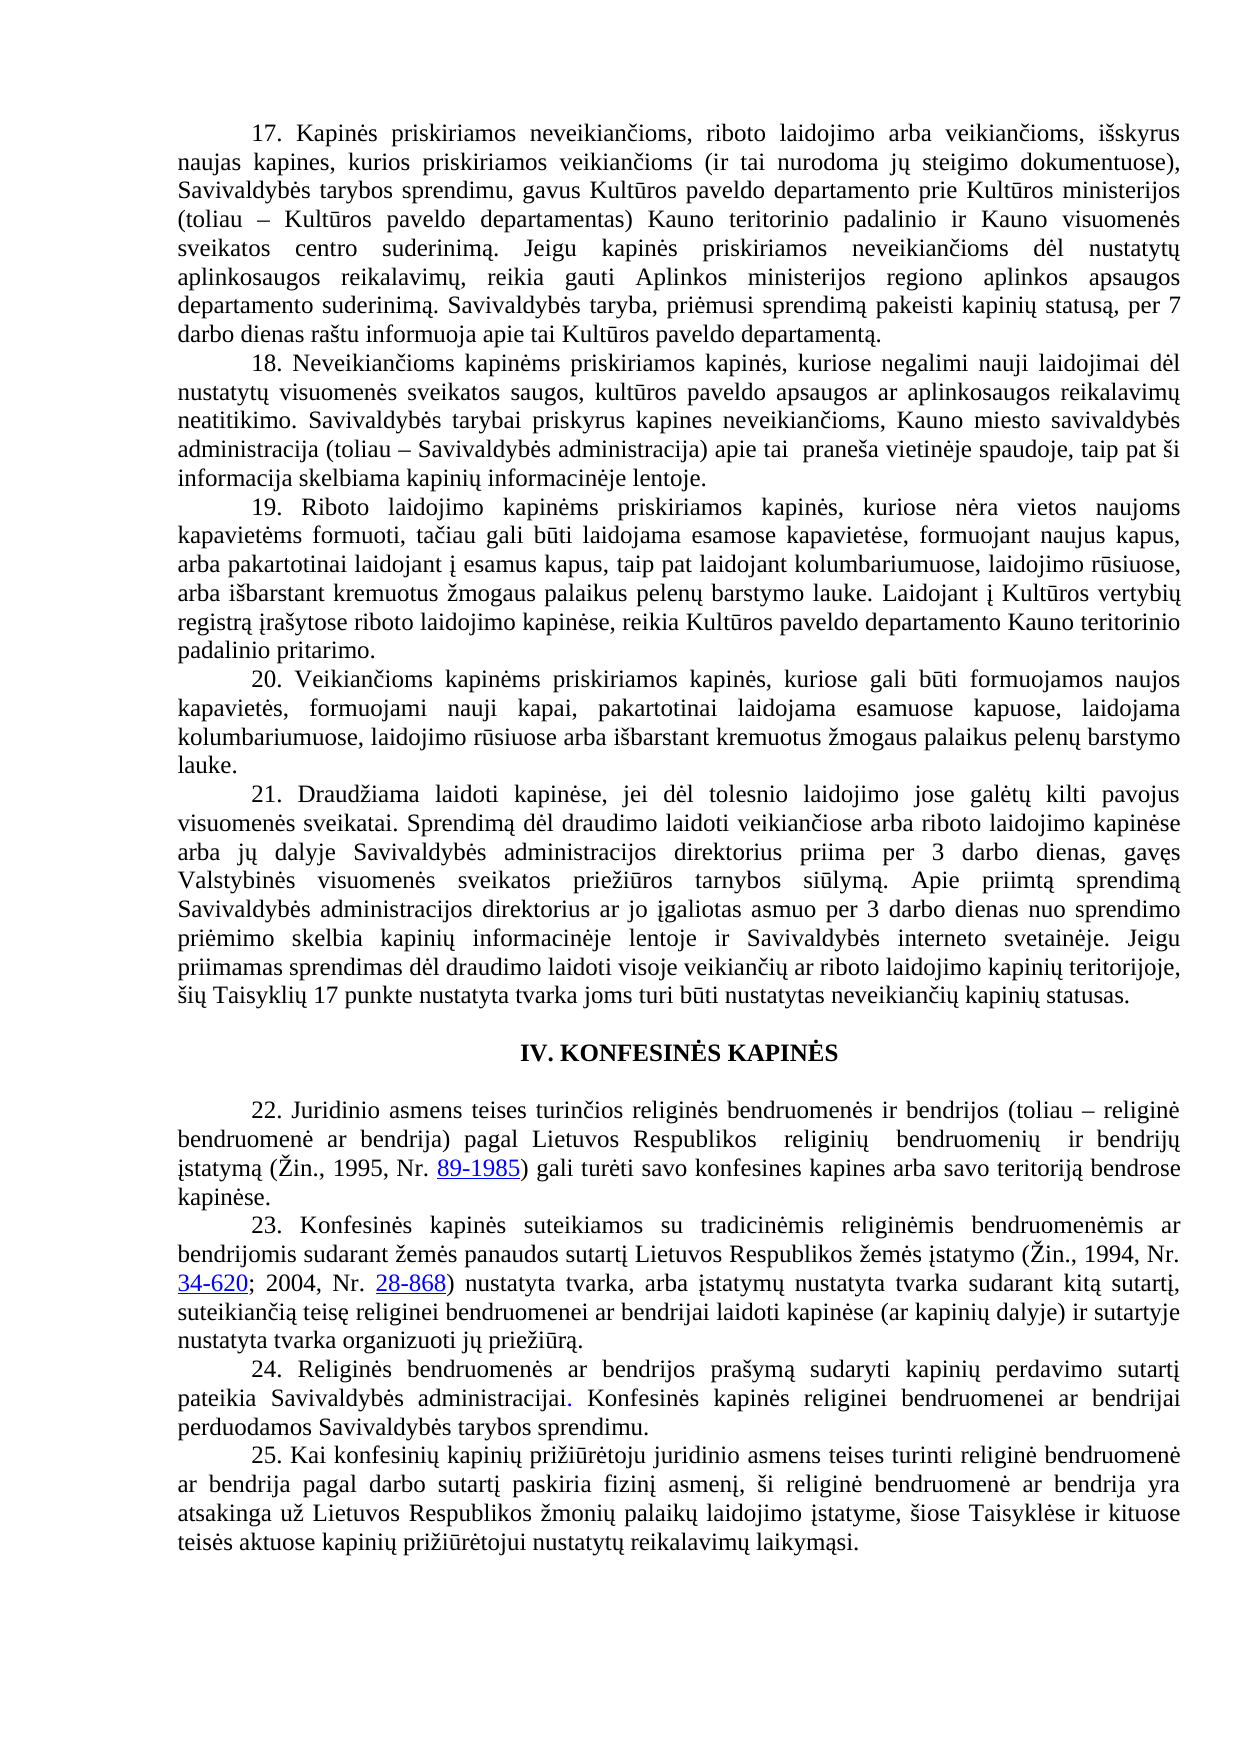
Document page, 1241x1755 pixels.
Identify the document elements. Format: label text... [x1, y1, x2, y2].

text 18. Neveikiančioms kapinėms priskiriamos kapinės, kuriose negalimi nauji laidojimai dėl nustatytų visuomenės sveikatos saugos, kultūros paveldo apsaugos ar aplinkosaugos reikalavimų neatitikimo. Savivaldybės tarybai priskyrus kapines neveikiančioms, Kauno miesto savivaldybės administracija (toliau – Savivaldybės administracija) apie tai praneša vietinėje spaudoje, taip pat ši informacija skelbiama kapinių informacinėje lentoje. [177, 348, 1181, 492]
text 22. Juridinio asmens teises turinčios religinės bendruomenės ir bendrijos (toliau – religinė bendruomenė ar bendrija) pagal Lietuvos Respublikos religinių bendruomenių ir bendrijų įstatymą (Žin., 1995, Nr. 89-1985) gali turėti savo konfesines kapines arba savo teritoriją bendrose kapinėse. [177, 1096, 1181, 1211]
text 25. Kai konfesinių kapinių prižiūrėtoju juridinio asmens teises turinti religinė bendruomenė ar bendrija pagal darbo sutartį paskiria fizinį asmenį, ši religinė bendruomenė ar bendrija yra atsakinga už Lietuvos Respublikos žmonių palaikų laidojimo įstatyme, šiose Taisyklėse ir kituose teisės aktuose kapinių prižiūrėtojui nustatytų reikalavimų laikymąsi. [177, 1441, 1181, 1556]
text 24. Religinės bendruomenės ar bendrijos prašymą sudaryti kapinių perdavimo sutartį pateikia Savivaldybės administracijai. Konfesinės kapinės religinei bendruomenei ar bendrijai perduodamos Savivaldybės tarybos sprendimu. [177, 1354, 1181, 1441]
text 17. Kapinės priskiriamos neveikiančioms, riboto laidojimo arba veikiančioms, išskyrus naujas kapines, kurios priskiriamos veikiančioms (ir tai nurodoma jų steigimo dokumentuose), Savivaldybės tarybos sprendimu, gavus Kultūros paveldo departamento prie Kultūros ministerijos (toliau – Kultūros paveldo departamentas) Kauno teritorinio padalinio ir Kauno visuomenės sveikatos centro suderinimą. Jeigu kapinės priskiriamos neveikiančioms dėl nustatytų aplinkosaugos reikalavimų, reikia gauti Aplinkos ministerijos regiono aplinkos apsaugos departamento suderinimą. Savivaldybės taryba, priėmusi sprendimą pakeisti kapinių statusą, per 7 darbo dienas raštu informuoja apie tai Kultūros paveldo departamentą. [177, 118, 1181, 348]
text 21. Draudžiama laidoti kapinėse, jei dėl tolesnio laidojimo jose galėtų kilti pavojus visuomenės sveikatai. Sprendimą dėl draudimo laidoti veikiančiose arba riboto laidojimo kapinėse arba jų dalyje Savivaldybės administracijos direktorius priima per 3 darbo dienas, gavęs Valstybinės visuomenės sveikatos priežiūros tarnybos siūlymą. Apie priimtą sprendimą Savivaldybės administracijos direktorius ar jo įgaliotas asmuo per 3 darbo dienas nuo sprendimo priėmimo skelbia kapinių informacinėje lentoje ir Savivaldybės interneto svetainėje. Jeigu priimamas sprendimas dėl draudimo laidoti visoje veikiančių ar riboto laidojimo kapinių teritorijoje, šių Taisyklių 17 punkte nustatyta tvarka joms turi būti nustatytas neveikiančių kapinių statusas. [177, 779, 1181, 1009]
text 20. Veikiančioms kapinėms priskiriamos kapinės, kuriose gali būti formuojamos naujos kapavietės, formuojami nauji kapai, pakartotinai laidojama esamuose kapuose, laidojama kolumbariumuose, laidojimo rūsiuose arba išbarstant kremuotus žmogaus palaikus pelenų barstymo lauke. [177, 664, 1181, 779]
text 19. Riboto laidojimo kapinėms priskiriamos kapinės, kuriose nėra vietos naujoms kapavietėms formuoti, tačiau gali būti laidojama esamose kapavietėse, formuojant naujus kapus, arba pakartotinai laidojant į esamus kapus, taip pat laidojant kolumbariumuose, laidojimo rūsiuose, arba išbarstant kremuotus žmogaus palaikus pelenų barstymo lauke. Laidojant į Kultūros vertybių registrą įrašytose riboto laidojimo kapinėse, reikia Kultūros paveldo departamento Kauno teritorinio padalinio pritarimo. [177, 492, 1181, 664]
text 23. Konfesinės kapinės suteikiamos su tradicinėmis religinėmis bendruomenėmis ar bendrijomis sudarant žemės panaudos sutartį Lietuvos Respublikos žemės įstatymo (Žin., 1994, Nr. 34-620; 2004, Nr. 28-868) nustatyta tvarka, arba įstatymų nustatyta tvarka sudarant kitą sutartį, suteikiančią teisę religinei bendruomenei ar bendrijai laidoti kapinėse (ar kapinių dalyje) ir sutartyje nustatyta tvarka organizuoti jų priežiūrą. [177, 1211, 1181, 1354]
subtitle IV. KONFESINĖS KAPINĖS [177, 1038, 1181, 1067]
